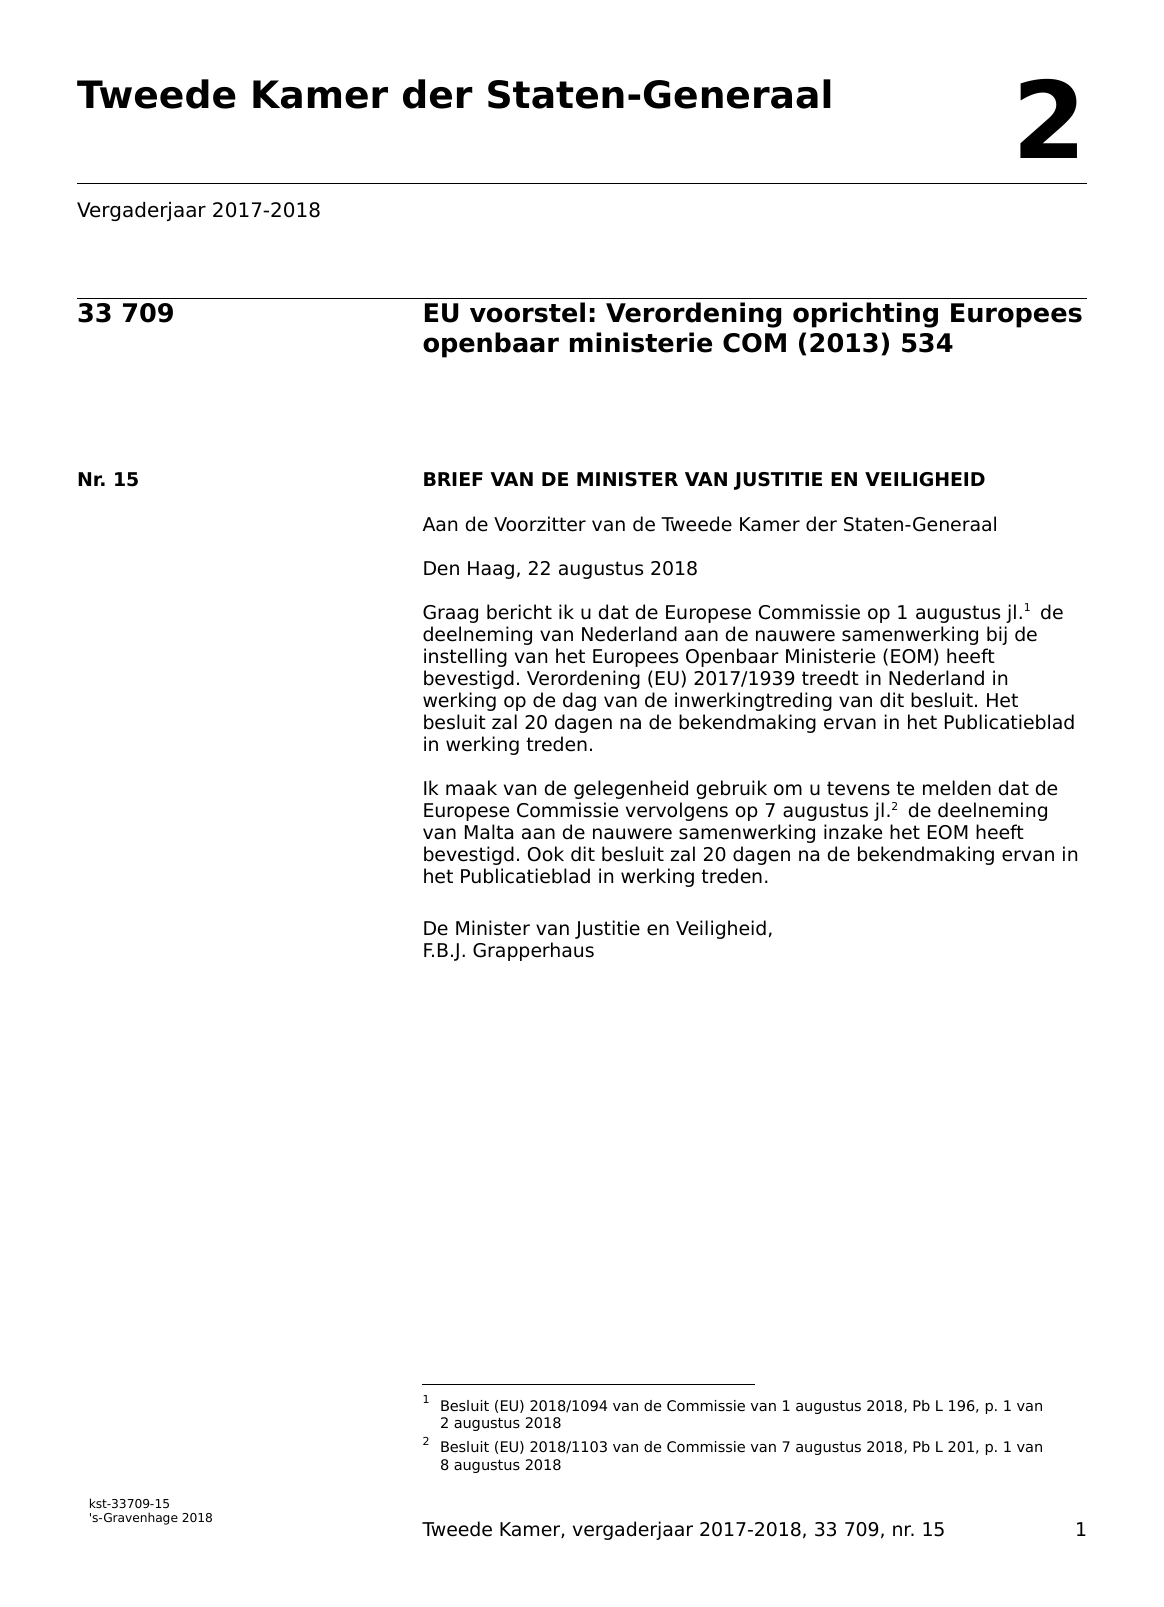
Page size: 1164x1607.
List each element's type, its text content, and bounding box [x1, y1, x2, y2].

table_header 2 [886, 59, 1087, 183]
text Den Haag, 22 augustus 2018 [422, 558, 1087, 580]
text kst-33709-15 [88, 1497, 323, 1511]
table_header Tweede Kamer der Staten-Generaal [77, 59, 886, 183]
table_cell Vergaderjaar 2017-2018 [77, 184, 1087, 298]
text Graag bericht ik u dat de Europese Commissie op 1 augustus jl. de deelneming van Nederland aan de nauwere samenwerking bij de instelling van het Europees Openbaar Ministerie (EOM) heeft bevestigd. Verordening (EU) 2017/1939 treedt in Nederland in werking op de dag van de inwerkingtreding van dit besluit. Het besluit zal 20 dagen na de bekendmaking ervan in het Publicatieblad in werking treden. [422, 602, 1087, 756]
subtitle Nr. 15 BRIEF VAN DE MINISTER VAN JUSTITIE EN VEILIGHEID [77, 469, 1087, 491]
text Besluit (EU) 2018/1103 van de Commissie van 7 augustus 2018, Pb L 201, p. 1 van 8 augustus 2018 [422, 1435, 1087, 1474]
text De Minister van Justitie en Veiligheid, F.B.J. Grapperhaus [422, 918, 1087, 962]
subtitle 33 709 EU voorstel: Verordening oprichting Europees openbaar ministerie COM (2013) 534 [77, 299, 1087, 358]
text 's-Gravenhage 2018 [88, 1511, 323, 1525]
text Ik maak van de gelegenheid gebruik om u tevens te melden dat de Europese Commissie vervolgens op 7 augustus jl. de deelneming van Malta aan de nauwere samenwerking inzake het EOM heeft bevestigd. Ook dit besluit zal 20 dagen na de bekendmaking ervan in het Publicatieblad in werking treden. [422, 778, 1087, 888]
text Aan de Voorzitter van de Tweede Kamer der Staten-Generaal [422, 513, 1087, 536]
text Besluit (EU) 2018/1094 van de Commissie van 1 augustus 2018, Pb L 196, p. 1 van 2 augustus 2018 [422, 1393, 1087, 1432]
